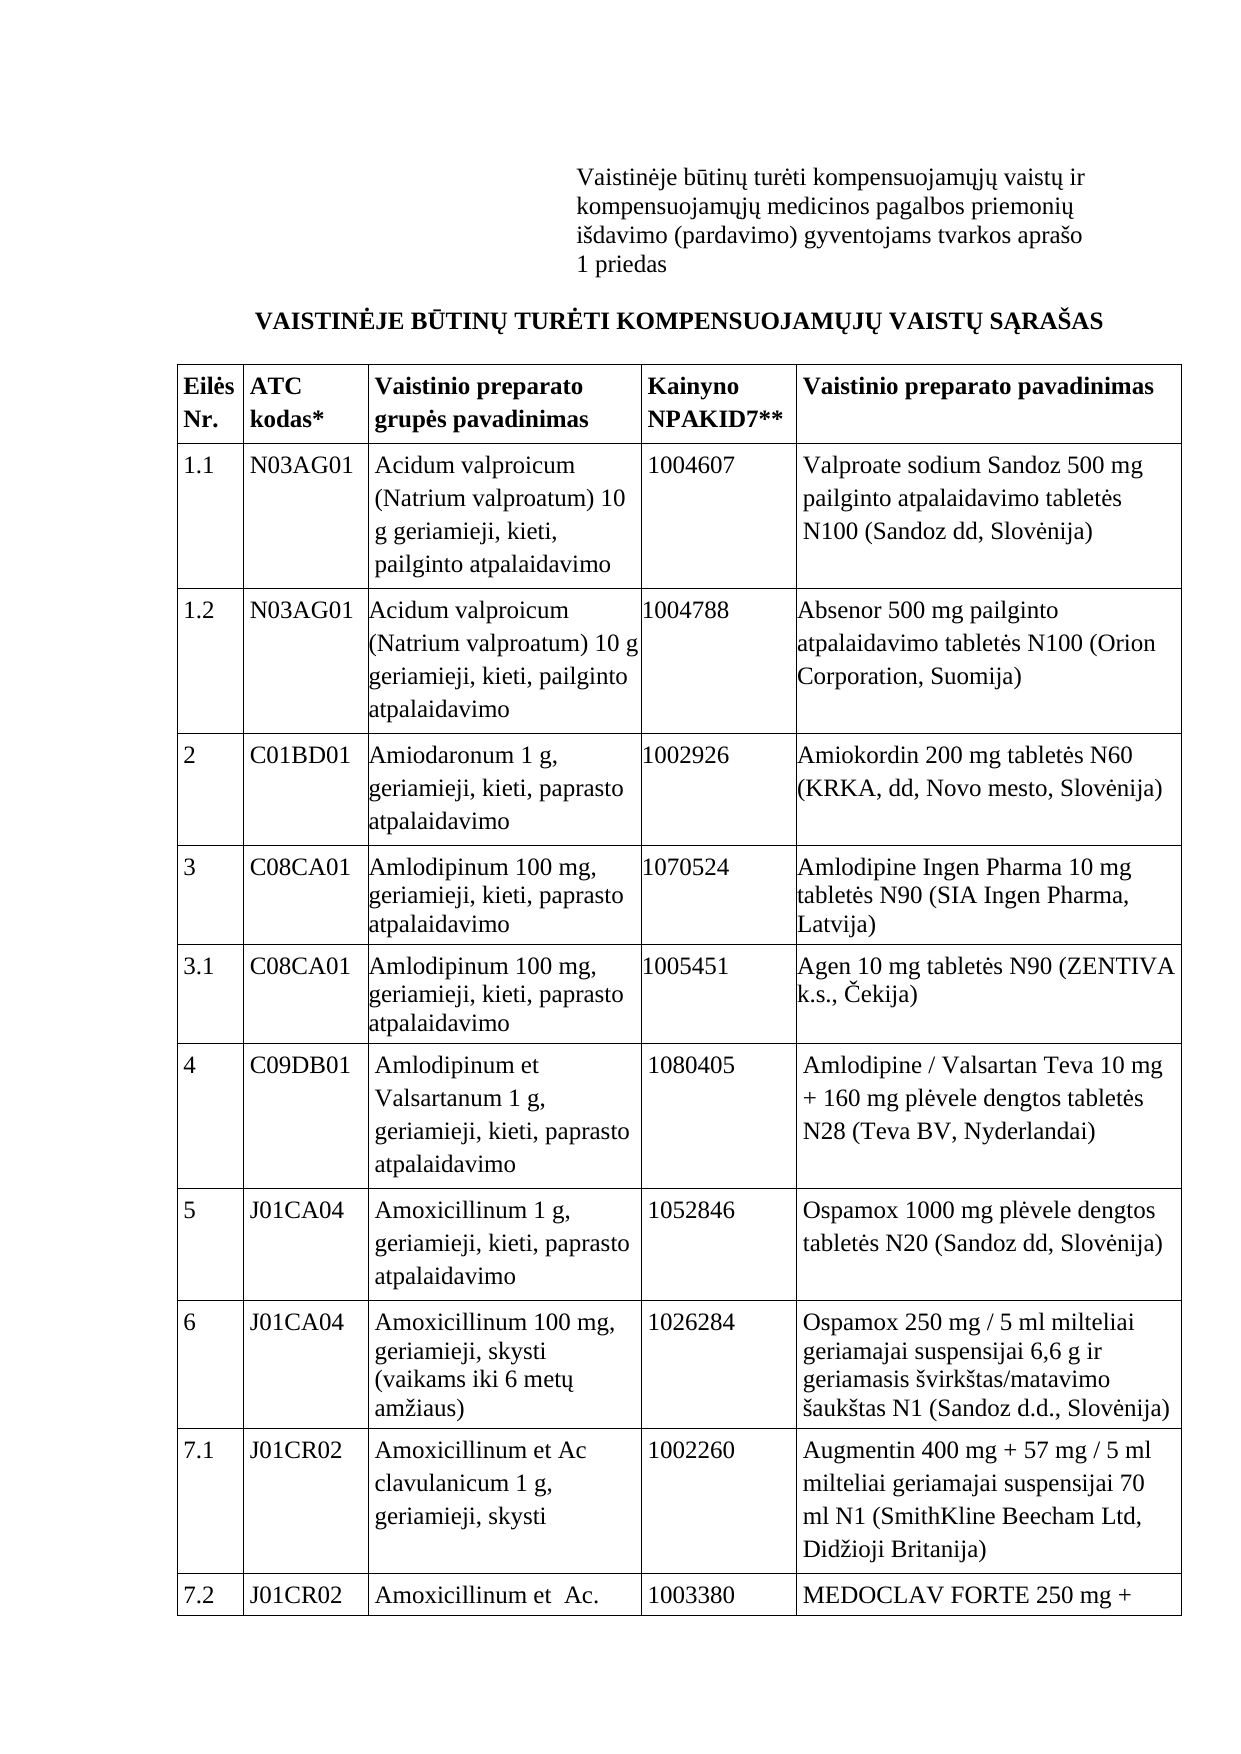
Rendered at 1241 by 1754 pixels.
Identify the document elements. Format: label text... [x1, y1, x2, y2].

table_cell 1.1 [178, 444, 243, 588]
table_cell C08CA01 [244, 846, 368, 944]
table_cell J01CR02 [244, 1574, 368, 1614]
table_cell Amiodaronum 1 g, geriamieji, kieti, paprasto atpalaidavimo [369, 734, 641, 845]
table_cell Ospamox 1000 mg plėvele dengtos tabletės N20 (Sandoz dd, Slovėnija) [797, 1189, 1181, 1300]
table_cell 3.1 [178, 945, 243, 1043]
table_cell Amoxicillinum 1 g, geriamieji, kieti, paprasto atpalaidavimo [369, 1189, 641, 1300]
table_cell 6 [178, 1301, 243, 1428]
table_cell 4 [178, 1044, 243, 1188]
text kompensuojamųjų medicinos pagalbos priemonių [177, 191, 1181, 220]
table_header ATC kodas* [244, 365, 368, 443]
table_cell 2 [178, 734, 243, 845]
table_cell Amiokordin 200 mg tabletės N60 (KRKA, dd, Novo mesto, Slovėnija) [797, 734, 1181, 845]
table_cell N03AG01 [244, 444, 368, 588]
table_cell 7.1 [178, 1429, 243, 1573]
table_cell Agen 10 mg tabletės N90 (ZENTIVA k.s., Čekija) [797, 945, 1181, 1043]
table_cell Amoxicillinum et Ac. [369, 1574, 641, 1614]
table_cell 1002926 [642, 734, 796, 845]
table_cell 5 [178, 1189, 243, 1300]
table_cell 1004788 [642, 589, 796, 733]
text 1 priedas [177, 249, 1181, 277]
table_cell 1070524 [642, 846, 796, 944]
table_cell Acidum valproicum (Natrium valproatum) 10 g geriamieji, kieti, pailginto atpalaidavimo [369, 589, 641, 733]
table_cell Amlodipine / Valsartan Teva 10 mg + 160 mg plėvele dengtos tabletės N28 (Teva BV, Nyderlandai) [797, 1044, 1181, 1188]
table_cell C01BD01 [244, 734, 368, 845]
table_cell N03AG01 [244, 589, 368, 733]
table_cell J01CA04 [244, 1189, 368, 1300]
table_header Eilės Nr. [178, 365, 243, 443]
table_cell 1002260 [642, 1429, 796, 1573]
table_cell J01CR02 [244, 1429, 368, 1573]
table_header Vaistinio preparato pavadinimas [797, 365, 1181, 443]
table_cell C09DB01 [244, 1044, 368, 1188]
table_cell Augmentin 400 mg + 57 mg / 5 ml milteliai geriamajai suspensijai 70 ml N1 (SmithKline Beecham Ltd, Didžioji Britanija) [797, 1429, 1181, 1573]
table_cell 1005451 [642, 945, 796, 1043]
table_cell Amlodipinum 100 mg, geriamieji, kieti, paprasto atpalaidavimo [369, 945, 641, 1043]
table_header Kainyno NPAKID7** [642, 365, 796, 443]
table_cell Amoxicillinum et Ac clavulanicum 1 g, geriamieji, skysti [369, 1429, 641, 1573]
table_cell 1004607 [642, 444, 796, 588]
text Vaistinėje būtinų turėti kompensuojamųjų vaistų ir [177, 162, 1181, 191]
table_cell Valproate sodium Sandoz 500 mg pailginto atpalaidavimo tabletės N100 (Sandoz dd, Slovėnija) [797, 444, 1181, 588]
table_cell J01CA04 [244, 1301, 368, 1428]
table_cell 1080405 [642, 1044, 796, 1188]
table_cell 1.2 [178, 589, 243, 733]
table_cell Amlodipinum et Valsartanum 1 g, geriamieji, kieti, paprasto atpalaidavimo [369, 1044, 641, 1188]
table_cell 7.2 [178, 1574, 243, 1614]
table_cell Amlodipine Ingen Pharma 10 mg tabletės N90 (SIA Ingen Pharma, Latvija) [797, 846, 1181, 944]
table_cell Ospamox 250 mg / 5 ml milteliai geriamajai suspensijai 6,6 g ir geriamasis švirkštas/matavimo šaukštas N1 (Sandoz d.d., Slovėnija) [797, 1301, 1181, 1428]
table_header Vaistinio preparato grupės pavadinimas [369, 365, 641, 443]
table_cell Amoxicillinum 100 mg, geriamieji, skysti (vaikams iki 6 metų amžiaus) [369, 1301, 641, 1428]
text išdavimo (pardavimo) gyventojams tvarkos aprašo [177, 220, 1181, 249]
table_cell 3 [178, 846, 243, 944]
table_cell Absenor 500 mg pailginto atpalaidavimo tabletės N100 (Orion Corporation, Suomija) [797, 589, 1181, 733]
table_cell Acidum valproicum (Natrium valproatum) 10 g geriamieji, kieti, pailginto atpalaidavimo [369, 444, 641, 588]
table_cell 1026284 [642, 1301, 796, 1428]
table_cell 1052846 [642, 1189, 796, 1300]
table_cell 1003380 [642, 1574, 796, 1614]
table_cell C08CA01 [244, 945, 368, 1043]
text VAISTINĖJE BŪTINŲ TURĖTI KOMPENSUOJAMŲJŲ VAISTŲ SĄRAŠAS [177, 306, 1181, 335]
table_cell MEDOCLAV FORTE 250 mg + [797, 1574, 1181, 1614]
table_cell Amlodipinum 100 mg, geriamieji, kieti, paprasto atpalaidavimo [369, 846, 641, 944]
